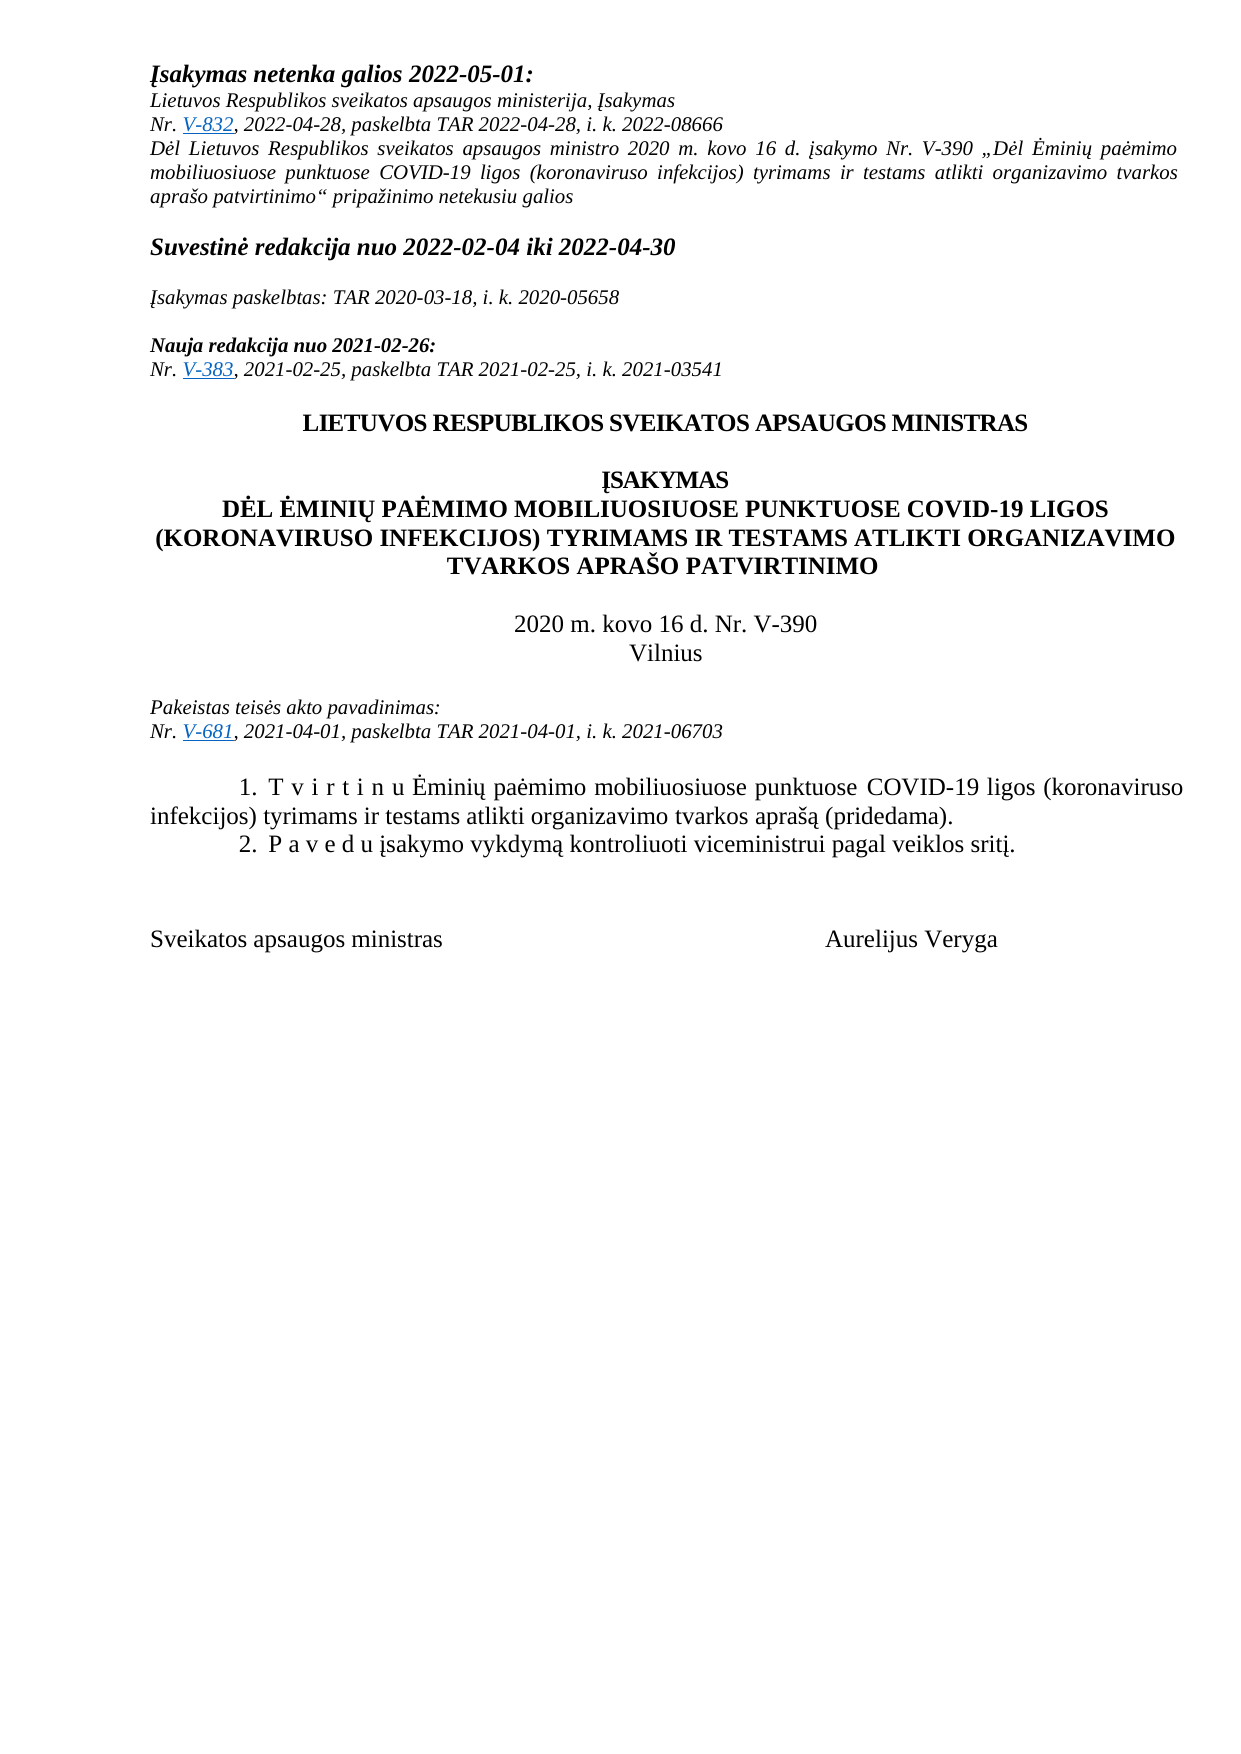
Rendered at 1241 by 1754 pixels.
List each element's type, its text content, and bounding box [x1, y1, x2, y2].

text Įsakymas netenka galios 2022-05-01: [150, 59, 1181, 88]
text Sveikatos apsaugos ministras Aurelijus Veryga [150, 924, 1181, 953]
text DĖL ĖMINIŲ PAĖMIMO MOBILIUOSIUOSE PUNKTUOSE COVID-19 LIGOS (KORONAVIRUSO INFEKCIJOS) TYRIMAMS IR TESTAMS ATLIKTI ORGANIZAVIMO TVARKOS APRAŠO PATVIRTINIMO [150, 494, 1181, 580]
text Pakeistas teisės akto pavadinimas: [150, 695, 1181, 719]
text Nr. V-681, 2021-04-01, paskelbta TAR 2021-04-01, i. k. 2021-06703 [150, 719, 1181, 743]
text Įsakymas paskelbtas: TAR 2020-03-18, i. k. 2020-05658 [150, 285, 1181, 309]
text 2. P a v e d u įsakymo vykdymą kontroliuoti viceministrui pagal veiklos sritį. [150, 829, 1181, 858]
text 2020 m. kovo 16 d. Nr. V-390 Vilnius [150, 609, 1181, 666]
text Dėl Lietuvos Respublikos sveikatos apsaugos ministro 2020 m. kovo 16 d. įsakymo Nr. V-390 „Dėl Ėminių paėmimo mobiliuosiuose punktuose COVID-19 ligos (koronaviruso infekcijos) tyrimams ir testams atlikti organizavimo tvarkos aprašo patvirtinimo“ pripažinimo netekusiu galios [150, 136, 1181, 208]
text ĮSAKYMAS [150, 465, 1181, 494]
text Nr. V-383, 2021-02-25, paskelbta TAR 2021-02-25, i. k. 2021-03541 [150, 357, 1181, 381]
text Suvestinė redakcija nuo 2022-02-04 iki 2022-04-30 [150, 232, 1181, 261]
text 1. T v i r t i n u Ėminių paėmimo mobiliuosiuose punktuose COVID-19 ligos (koronaviruso infekcijos) tyrimams ir testams atlikti organizavimo tvarkos aprašą (pridedama). [150, 772, 1184, 829]
text Nr. V-832, 2022-04-28, paskelbta TAR 2022-04-28, i. k. 2022-08666 [150, 112, 1181, 136]
text LIETUVOS RESPUBLIKOS SVEIKATOS APSAUGOS MINISTRAS [150, 408, 1181, 436]
text Lietuvos Respublikos sveikatos apsaugos ministerija, Įsakymas [150, 88, 1181, 112]
text Nauja redakcija nuo 2021-02-26: [150, 333, 1181, 357]
